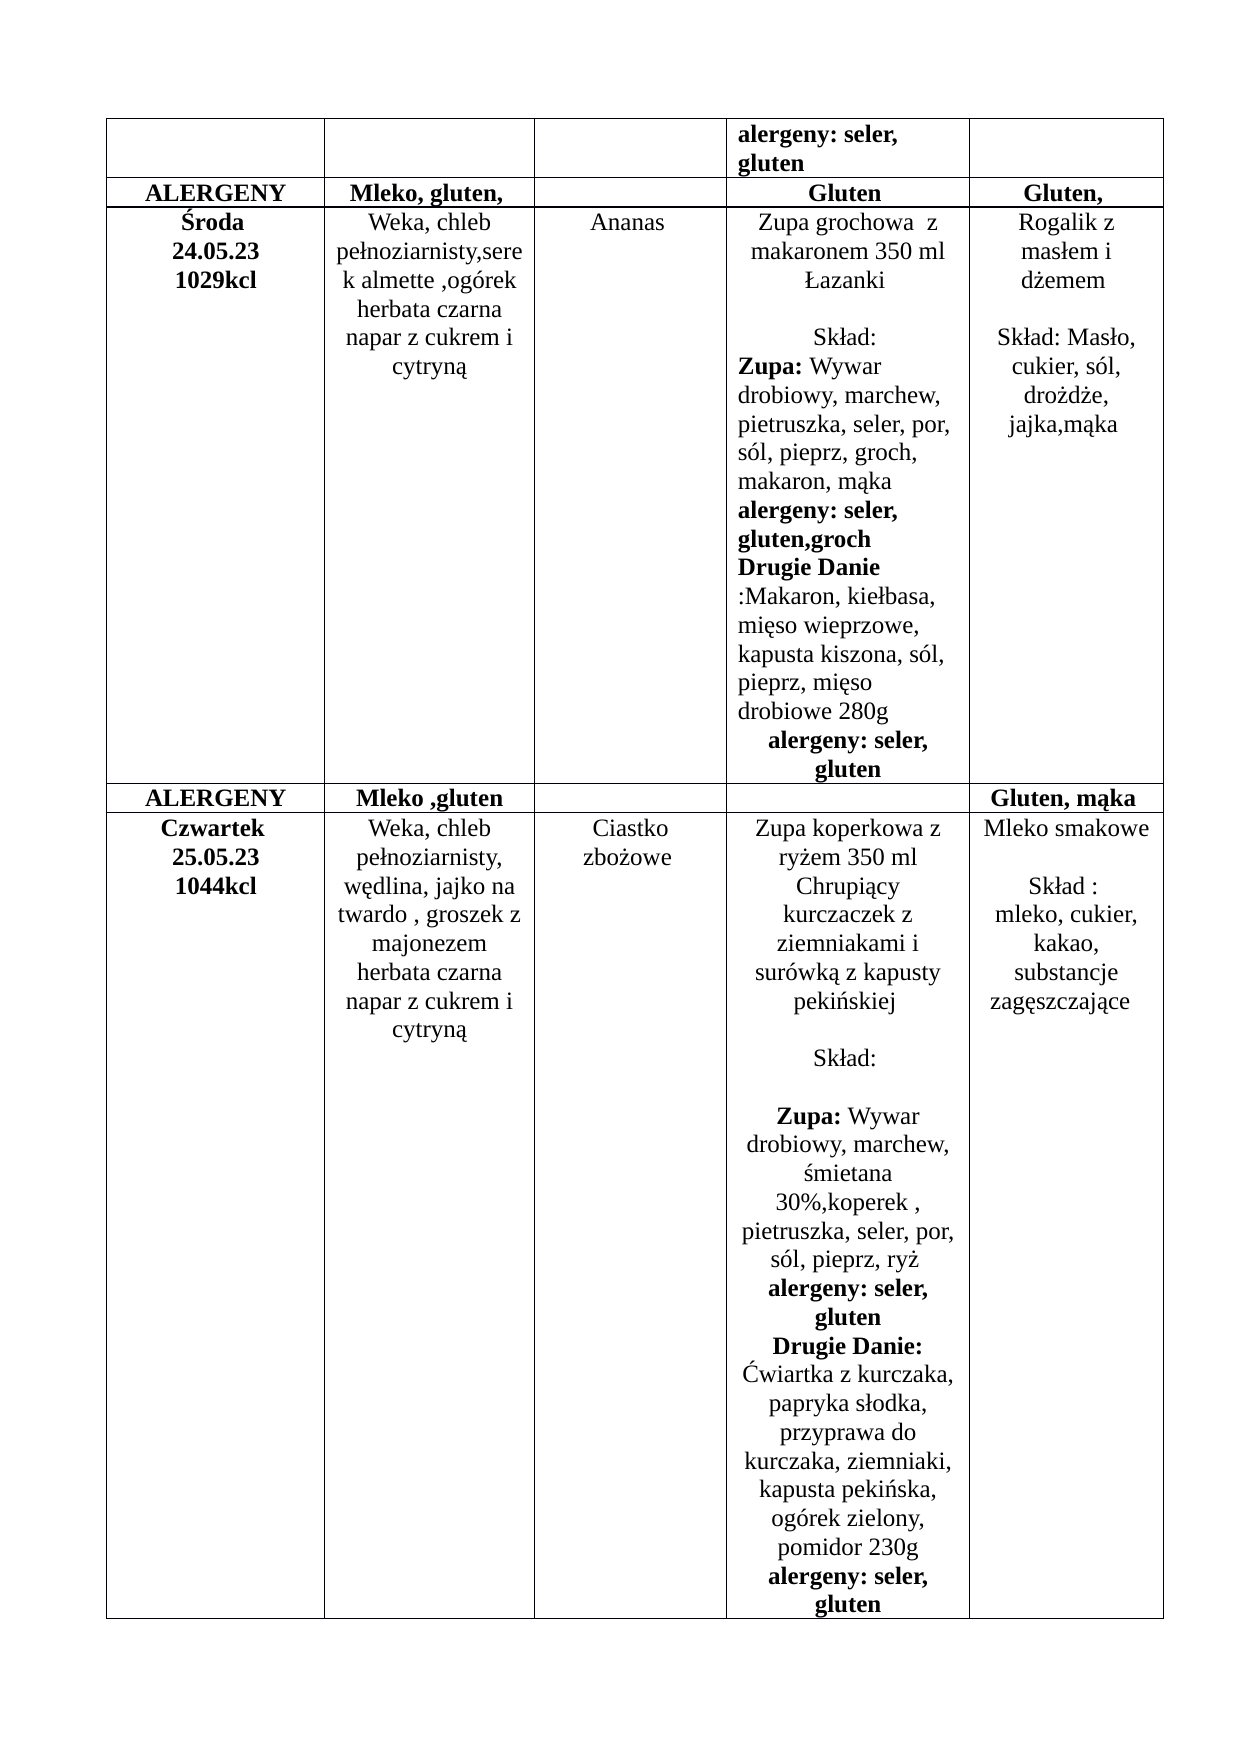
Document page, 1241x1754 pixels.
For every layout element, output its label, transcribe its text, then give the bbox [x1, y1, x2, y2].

table_cell [535, 178, 726, 206]
table_cell Gluten, [970, 178, 1163, 206]
table_cell Środa 24.05.23 1029kcl [107, 208, 324, 782]
table_cell Czwartek 25.05.23 1044kcl [107, 813, 324, 1618]
table_cell [325, 119, 534, 177]
table_cell Zupa koperkowa z ryżem 350 ml Chrupiący kurczaczek z ziemniakami i surówką z kapusty pekińskiej Skład: Zupa: Wywar drobiowy, marchew, śmietana 30%,koperek , pietruszka, seler, por, sól, pieprz, ryż alergeny: seler, gluten Drugie Danie: Ćwiartka z kurczaka, papryka słodka, przyprawa do kurczaka, ziemniaki, kapusta pekińska, ogórek zielony, pomidor 230g alergeny: seler, gluten [727, 813, 969, 1618]
table_cell ALERGENY [107, 784, 324, 812]
table_cell Mleko, gluten, [325, 178, 534, 206]
table_cell Weka, chleb pełnoziarnisty, wędlina, jajko na twardo , groszek z majonezem herbata czarna napar z cukrem i cytryną [325, 813, 534, 1618]
table_cell Rogalik z masłem i dżemem Skład: Masło, cukier, sól, drożdże, jajka,mąka [970, 208, 1163, 782]
table_cell Weka, chleb pełnoziarnisty,serek almette ,ogórek herbata czarna napar z cukrem i cytryną [325, 208, 534, 782]
table_cell ALERGENY [107, 178, 324, 206]
table_cell [107, 119, 324, 177]
table_cell Gluten [727, 178, 969, 206]
table_cell Ananas [535, 208, 726, 782]
table_cell [970, 119, 1163, 177]
table_cell [535, 119, 726, 177]
table_cell [535, 784, 726, 812]
table_cell Mleko ,gluten [325, 784, 534, 812]
table_cell Mleko smakowe Skład : mleko, cukier, kakao, substancje zagęszczające [970, 813, 1163, 1618]
table_cell Gluten, mąka [970, 784, 1163, 812]
table_cell [727, 784, 969, 812]
table_cell Ciastko zbożowe [535, 813, 726, 1618]
table_cell Zupa grochowa z makaronem 350 ml Łazanki Skład: Zupa: Wywar drobiowy, marchew, pietruszka, seler, por, sól, pieprz, groch, makaron, mąka alergeny: seler, gluten,groch Drugie Danie :Makaron, kiełbasa, mięso wieprzowe, kapusta kiszona, sól, pieprz, mięso drobiowe 280g alergeny: seler, gluten [727, 208, 969, 782]
table_cell alergeny: seler, gluten [727, 119, 969, 177]
